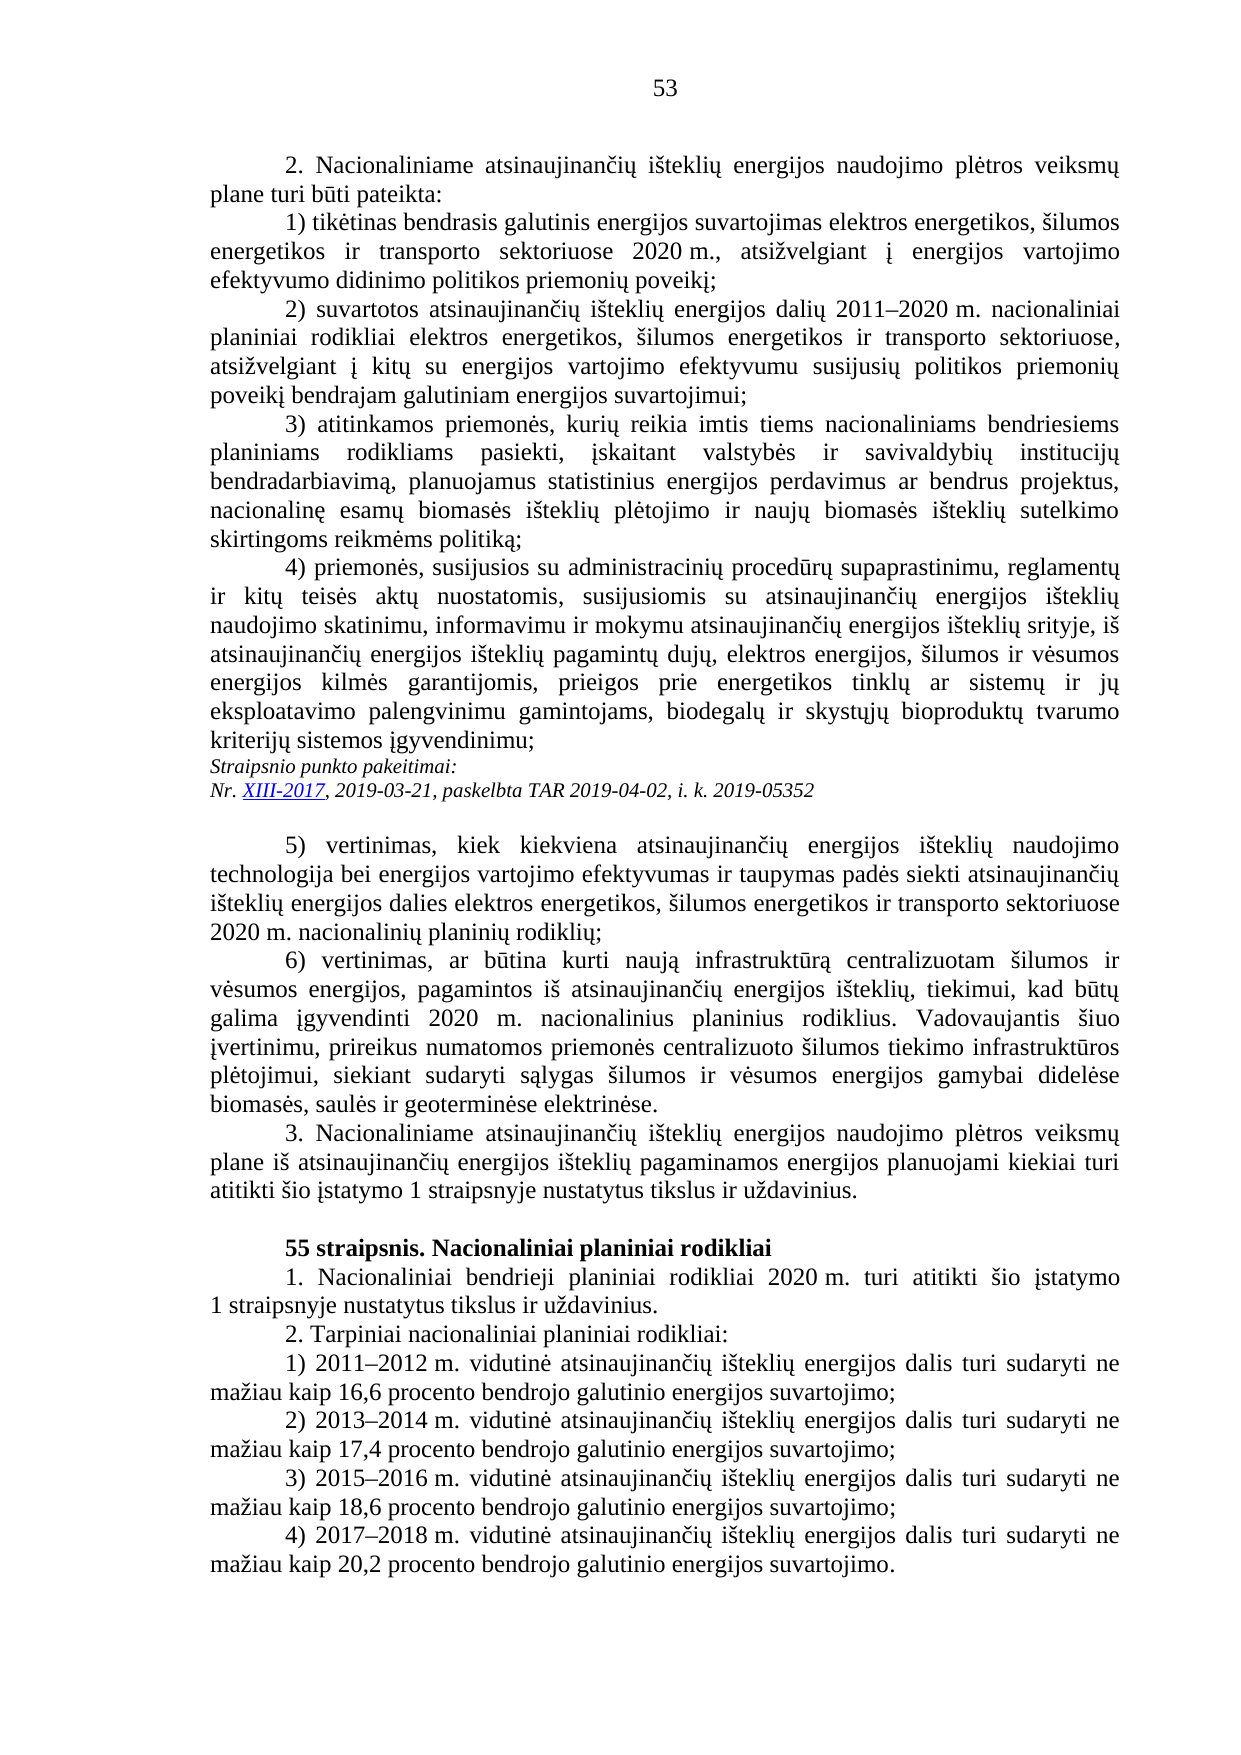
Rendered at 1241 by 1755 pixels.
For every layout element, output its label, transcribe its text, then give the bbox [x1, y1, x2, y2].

text 55 straipsnis. Nacionaliniai planiniai rodikliai [210, 1233, 1120, 1262]
text 1) 2011–2012 m. vidutinė atsinaujinančių išteklių energijos dalis turi sudaryti ne mažiau kaip 16,6 procento bendrojo galutinio energijos suvartojimo; [210, 1348, 1120, 1406]
text 2. Nacionaliniame atsinaujinančių išteklių energijos naudojimo plėtros veiksmų plane turi būti pateikta: [210, 150, 1120, 207]
text 2) suvartotos atsinaujinančių išteklių energijos dalių 2011–2020 m. nacionaliniai planiniai rodikliai elektros energetikos, šilumos energetikos ir transporto sektoriuose, atsižvelgiant į kitų su energijos vartojimo efektyvumu susijusių politikos priemonių poveikį bendrajam galutiniam energijos suvartojimui; [210, 294, 1120, 409]
text 2) 2013–2014 m. vidutinė atsinaujinančių išteklių energijos dalis turi sudaryti ne mažiau kaip 17,4 procento bendrojo galutinio energijos suvartojimo; [210, 1406, 1120, 1463]
text 4) priemonės, susijusios su administracinių procedūrų supaprastinimu, reglamentų ir kitų teisės aktų nuostatomis, susijusiomis su atsinaujinančių energijos išteklių naudojimo skatinimu, informavimu ir mokymu atsinaujinančių energijos išteklių srityje, iš atsinaujinančių energijos išteklių pagamintų dujų, elektros energijos, šilumos ir vėsumos energijos kilmės garantijomis, prieigos prie energetikos tinklų ar sistemų ir jų eksploatavimo palengvinimu gamintojams, biodegalų ir skystųjų bioproduktų tvarumo kriterijų sistemos įgyvendinimu; [210, 552, 1120, 754]
text 4) 2017–2018 m. vidutinė atsinaujinančių išteklių energijos dalis turi sudaryti ne mažiau kaip 20,2 procento bendrojo galutinio energijos suvartojimo. [210, 1521, 1120, 1578]
text 2. Tarpiniai nacionaliniai planiniai rodikliai: [210, 1319, 1120, 1348]
text 1. Nacionaliniai bendrieji planiniai rodikliai 2020 m. turi atitikti šio įstatymo 1 straipsnyje nustatytus tikslus ir uždavinius. [210, 1262, 1120, 1319]
text 3) atitinkamos priemonės, kurių reikia imtis tiems nacionaliniams bendriesiems planiniams rodikliams pasiekti, įskaitant valstybės ir savivaldybių institucijų bendradarbiavimą, planuojamus statistinius energijos perdavimus ar bendrus projektus, nacionalinę esamų biomasės išteklių plėtojimo ir naujų biomasės išteklių sutelkimo skirtingoms reikmėms politiką; [210, 409, 1120, 552]
text 3) 2015–2016 m. vidutinė atsinaujinančių išteklių energijos dalis turi sudaryti ne mažiau kaip 18,6 procento bendrojo galutinio energijos suvartojimo; [210, 1463, 1120, 1521]
text Nr. XIII-2017, 2019-03-21, paskelbta TAR 2019-04-02, i. k. 2019-05352 [210, 778, 1120, 802]
text 1) tikėtinas bendrasis galutinis energijos suvartojimas elektros energetikos, šilumos energetikos ir transporto sektoriuose 2020 m., atsižvelgiant į energijos vartojimo efektyvumo didinimo politikos priemonių poveikį; [210, 207, 1120, 294]
text 5) vertinimas, kiek kiekviena atsinaujinančių energijos išteklių naudojimo technologija bei energijos vartojimo efektyvumas ir taupymas padės siekti atsinaujinančių išteklių energijos dalies elektros energetikos, šilumos energetikos ir transporto sektoriuose 2020 m. nacionalinių planinių rodiklių; [210, 831, 1120, 946]
text 3. Nacionaliniame atsinaujinančių išteklių energijos naudojimo plėtros veiksmų plane iš atsinaujinančių energijos išteklių pagaminamos energijos planuojami kiekiai turi atitikti šio įstatymo 1 straipsnyje nustatytus tikslus ir uždavinius. [210, 1118, 1120, 1204]
text 6) vertinimas, ar būtina kurti naują infrastruktūrą centralizuotam šilumos ir vėsumos energijos, pagamintos iš atsinaujinančių energijos išteklių, tiekimui, kad būtų galima įgyvendinti 2020 m. nacionalinius planinius rodiklius. Vadovaujantis šiuo įvertinimu, prireikus numatomos priemonės centralizuoto šilumos tiekimo infrastruktūros plėtojimui, siekiant sudaryti sąlygas šilumos ir vėsumos energijos gamybai didelėse biomasės, saulės ir geoterminėse elektrinėse. [210, 946, 1120, 1118]
text Straipsnio punkto pakeitimai: [210, 754, 1120, 778]
